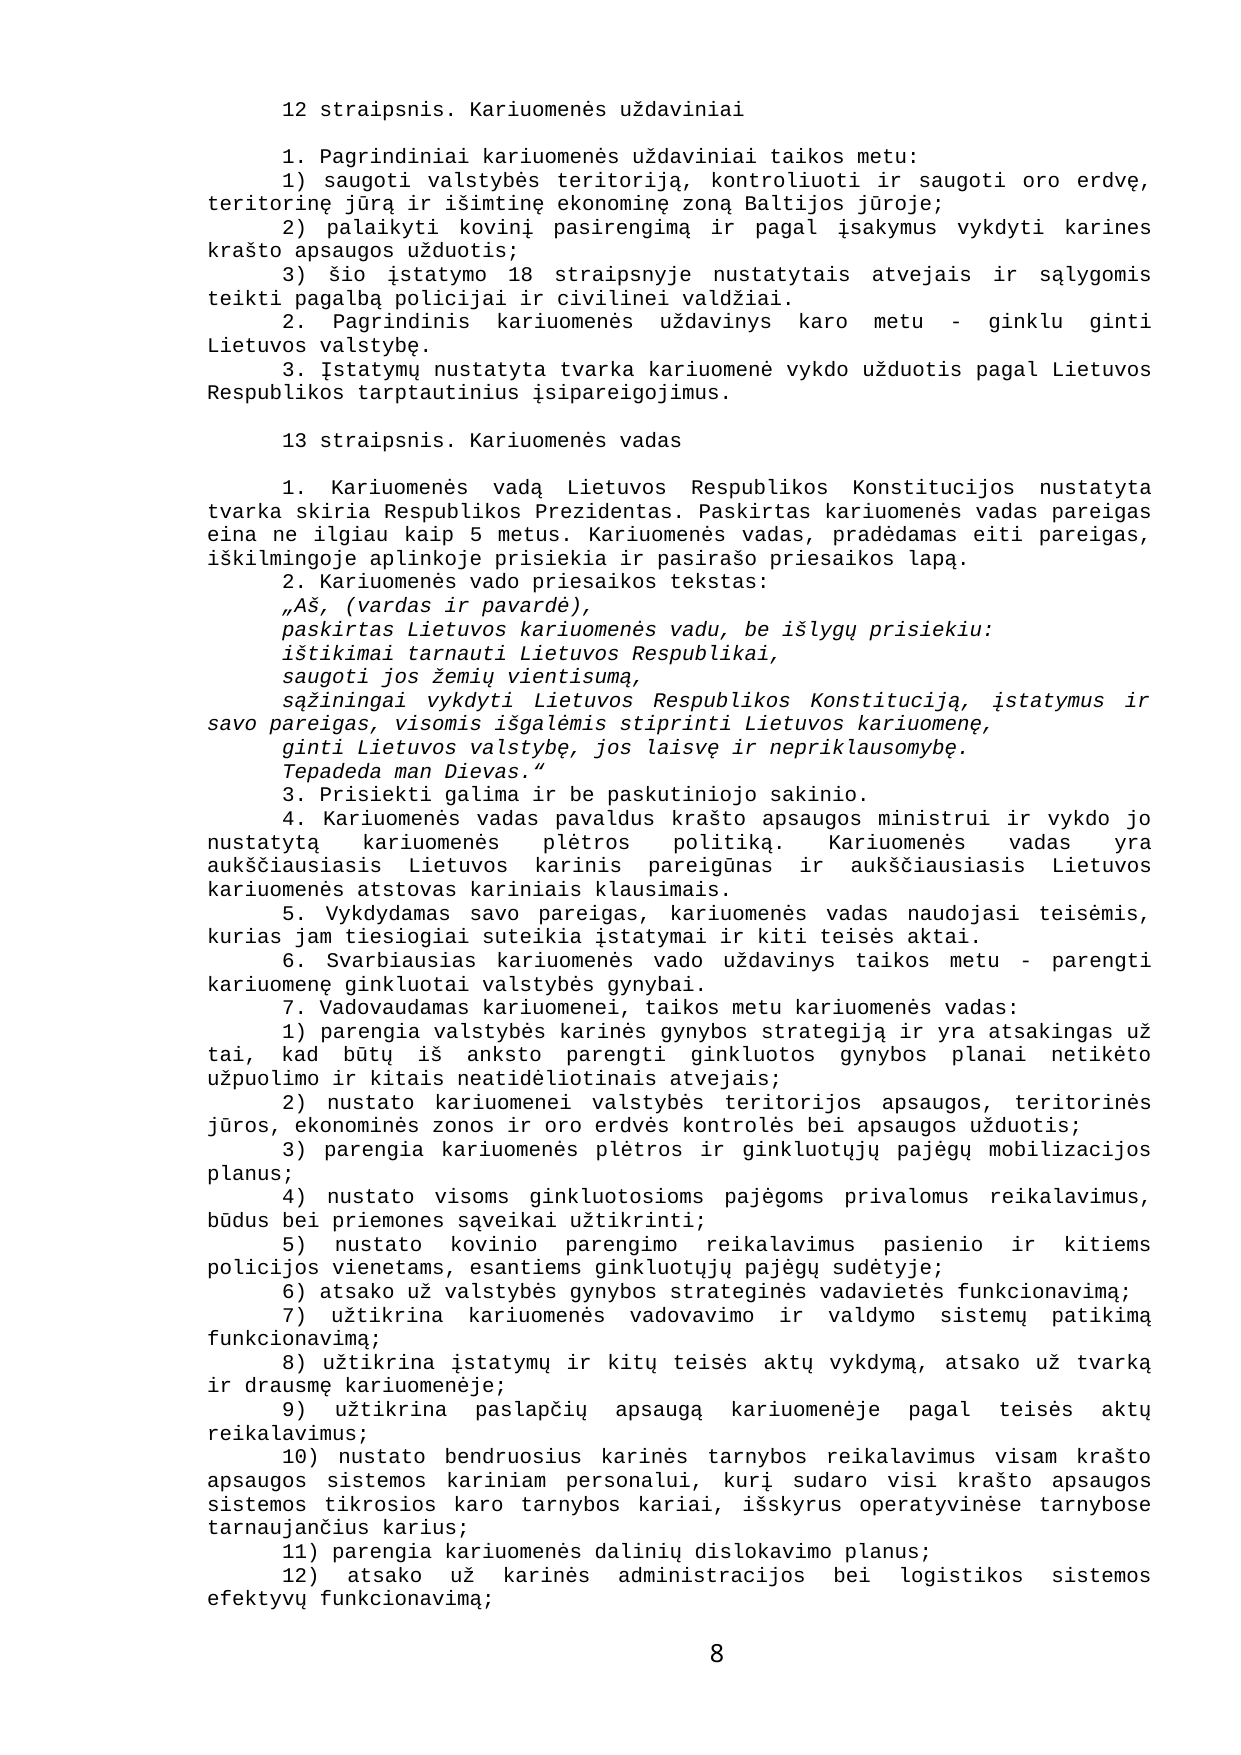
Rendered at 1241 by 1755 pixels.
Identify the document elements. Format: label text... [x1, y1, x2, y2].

text 7) užtikrina kariuomenės vadovavimo ir valdymo sistemų patikimą funkcionavimą; [207, 1304, 1152, 1352]
text 1. Pagrindiniai kariuomenės uždaviniai taikos metu: [207, 146, 1152, 169]
text 1) saugoti valstybės teritoriją, kontroliuoti ir saugoti oro erdvę, teritorinę jūrą ir išimtinę ekonominę zoną Baltijos jūroje; [207, 169, 1152, 217]
text 12) atsako už karinės administracijos bei logistikos sistemos efektyvų funkcionavimą; [207, 1565, 1152, 1612]
text Tepadeda man Dievas.“ [207, 761, 1152, 784]
text 5) nustato kovinio parengimo reikalavimus pasienio ir kitiems policijos vienetams, esantiems ginkluotųjų pajėgų sudėtyje; [207, 1234, 1152, 1281]
text 4. Kariuomenės vadas pavaldus krašto apsaugos ministrui ir vykdo jo nustatytą kariuomenės plėtros politiką. Kariuomenės vadas yra aukščiausiasis Lietuvos karinis pareigūnas ir aukščiausiasis Lietuvos kariuomenės atstovas kariniais klausimais. [207, 808, 1152, 903]
text 7. Vadovaudamas kariuomenei, taikos metu kariuomenės vadas: [207, 997, 1152, 1021]
text 8) užtikrina įstatymų ir kitų teisės aktų vykdymą, atsako už tvarką ir drausmę kariuomenėje; [207, 1352, 1152, 1399]
text 3. Prisiekti galima ir be paskutiniojo sakinio. [207, 784, 1152, 808]
text 9) užtikrina paslapčių apsaugą kariuomenėje pagal teisės aktų reikalavimus; [207, 1399, 1152, 1446]
text 13 straipsnis. Kariuomenės vadas [207, 430, 1152, 453]
text 2) nustato kariuomenei valstybės teritorijos apsaugos, teritorinės jūros, ekonominės zonos ir oro erdvės kontrolės bei apsaugos užduotis; [207, 1092, 1152, 1139]
text 2) palaikyti kovinį pasirengimą ir pagal įsakymus vykdyti karines krašto apsaugos užduotis; [207, 217, 1152, 264]
text 11) parengia kariuomenės dalinių dislokavimo planus; [207, 1541, 1152, 1565]
text 2. Pagrindinis kariuomenės uždavinys karo metu - ginklu ginti Lietuvos valstybę. [207, 311, 1152, 359]
text 3. Įstatymų nustatyta tvarka kariuomenė vykdo užduotis pagal Lietuvos Respublikos tarptautinius įsipareigojimus. [207, 359, 1152, 406]
text 12 straipsnis. Kariuomenės uždaviniai [207, 99, 1152, 122]
text 10) nustato bendruosius karinės tarnybos reikalavimus visam krašto apsaugos sistemos kariniam personalui, kurį sudaro visi krašto apsaugos sistemos tikrosios karo tarnybos kariai, išskyrus operatyvinėse tarnybose tarnaujančius karius; [207, 1446, 1152, 1541]
text 6) atsako už valstybės gynybos strateginės vadavietės funkcionavimą; [207, 1281, 1152, 1304]
text saugoti jos žemių vientisumą, [207, 666, 1152, 690]
text 6. Svarbiausias kariuomenės vado uždavinys taikos metu - parengti kariuomenę ginkluotai valstybės gynybai. [207, 950, 1152, 997]
text paskirtas Lietuvos kariuomenės vadu, be išlygų prisiekiu: [207, 619, 1152, 642]
text „Aš, (vardas ir pavardė), [207, 595, 1152, 619]
text 1) parengia valstybės karinės gynybos strategiją ir yra atsakingas už tai, kad būtų iš anksto parengti ginkluotos gynybos planai netikėto užpuolimo ir kitais neatidėliotinais atvejais; [207, 1021, 1152, 1092]
text ištikimai tarnauti Lietuvos Respublikai, [207, 642, 1152, 666]
text 3) šio įstatymo 18 straipsnyje nustatytais atvejais ir sąlygomis teikti pagalbą policijai ir civilinei valdžiai. [207, 264, 1152, 311]
text sąžiningai vykdyti Lietuvos Respublikos Konstituciją, įstatymus ir savo pareigas, visomis išgalėmis stiprinti Lietuvos kariuomenę, [207, 690, 1152, 737]
text 1. Kariuomenės vadą Lietuvos Respublikos Konstitucijos nustatyta tvarka skiria Respublikos Prezidentas. Paskirtas kariuomenės vadas pareigas eina ne ilgiau kaip 5 metus. Kariuomenės vadas, pradėdamas eiti pareigas, iškilmingoje aplinkoje prisiekia ir pasirašo priesaikos lapą. [207, 477, 1152, 572]
text 2. Kariuomenės vado priesaikos tekstas: [207, 572, 1152, 595]
text ginti Lietuvos valstybę, jos laisvę ir nepriklausomybę. [207, 737, 1152, 761]
text 5. Vykdydamas savo pareigas, kariuomenės vadas naudojasi teisėmis, kurias jam tiesiogiai suteikia įstatymai ir kiti teisės aktai. [207, 903, 1152, 950]
text 3) parengia kariuomenės plėtros ir ginkluotųjų pajėgų mobilizacijos planus; [207, 1139, 1152, 1186]
text 4) nustato visoms ginkluotosioms pajėgoms privalomus reikalavimus, būdus bei priemones sąveikai užtikrinti; [207, 1186, 1152, 1234]
